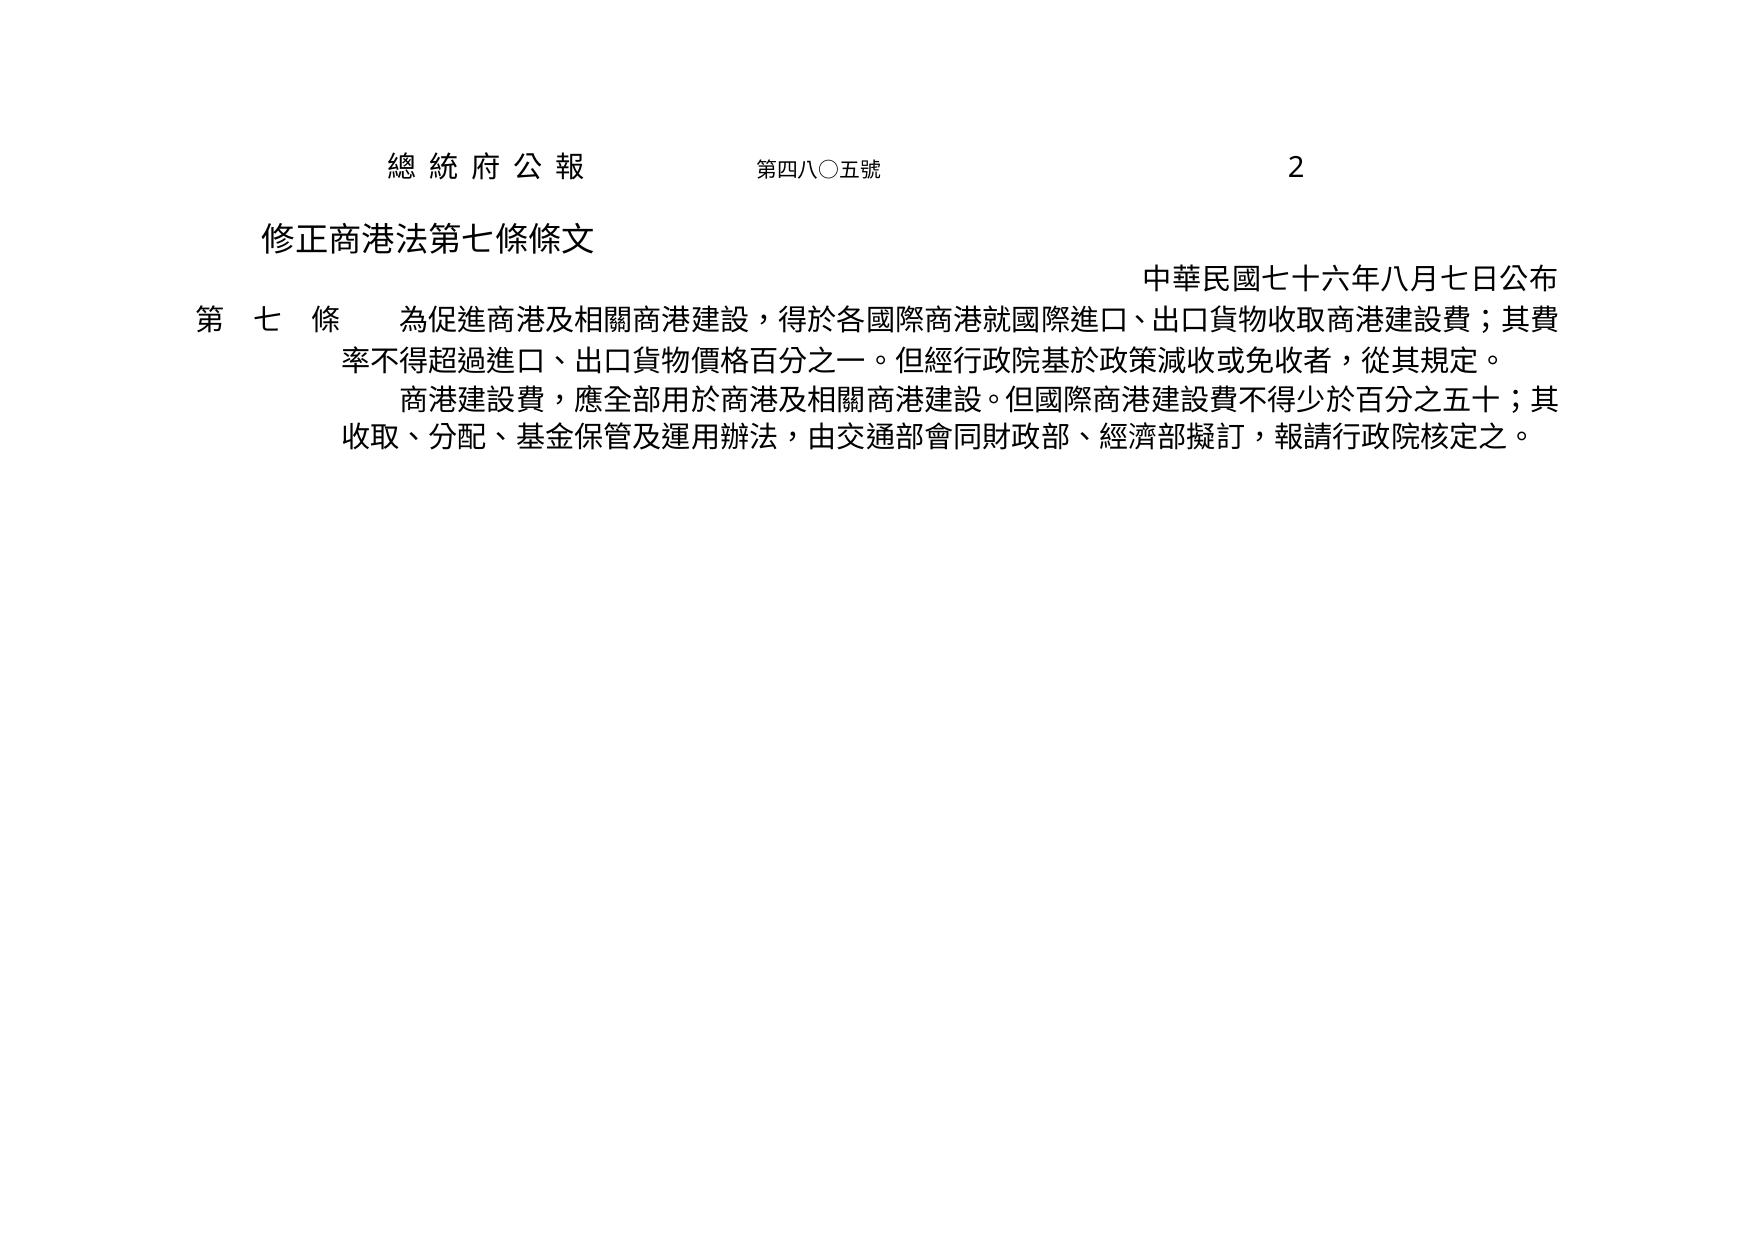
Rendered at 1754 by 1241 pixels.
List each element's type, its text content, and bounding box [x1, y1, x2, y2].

text 第 七 條 為促進商港及相關商港建設，得於各國際商港就國際進口、出口貨物收取商港建設費；其費率不得超過進口、出口貨物價格百分之一。但經行政院基於政策減收或免收者，從其規定。 [195, 297, 1559, 380]
text 中華民國七十六年八月七日公布 [195, 259, 1559, 297]
text 修正商港法第七條條文 [195, 222, 1559, 259]
text 商港建設費，應全部用於商港及相關商港建設。但國際商港建設費不得少於百分之五十；其收取、分配、基金保管及運用辦法，由交通部會同財政部、經濟部擬訂，報請行政院核定之。 [341, 380, 1559, 455]
